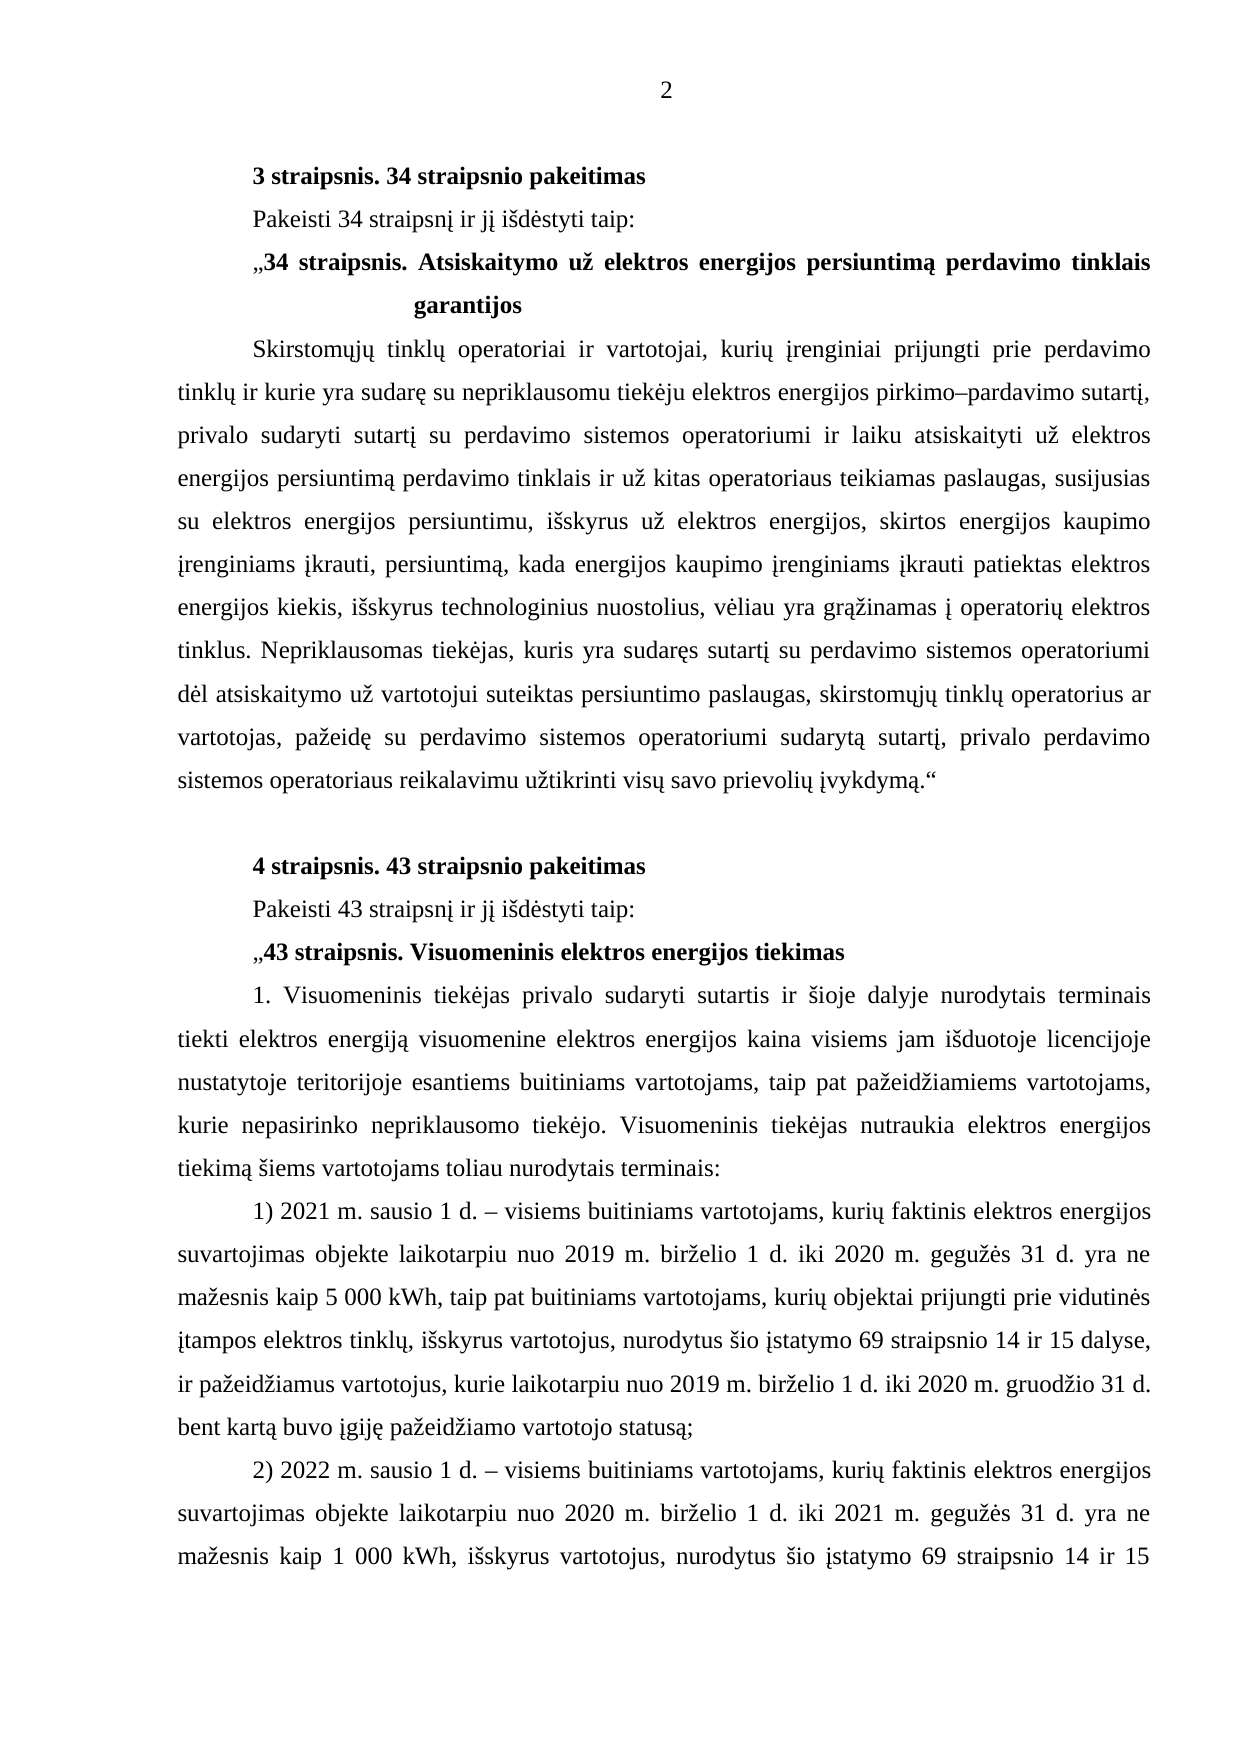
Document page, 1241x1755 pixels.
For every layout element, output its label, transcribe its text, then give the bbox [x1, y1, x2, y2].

text Skirstomųjų tinklų operatoriai ir vartotojai, kurių įrenginiai prijungti prie perdavimo tinklų ir kurie yra sudarę su nepriklausomu tiekėju elektros energijos pirkimo–pardavimo sutartį, privalo sudaryti sutartį su perdavimo sistemos operatoriumi ir laiku atsiskaityti už elektros energijos persiuntimą perdavimo tinklais ir už kitas operatoriaus teikiamas paslaugas, susijusias su elektros energijos persiuntimu, išskyrus už elektros energijos, skirtos energijos kaupimo įrenginiams įkrauti, persiuntimą, kada energijos kaupimo įrenginiams įkrauti patiektas elektros energijos kiekis, išskyrus technologinius nuostolius, vėliau yra grąžinamas į operatorių elektros tinklus. Nepriklausomas tiekėjas, kuris yra sudaręs sutartį su perdavimo sistemos operatoriumi dėl atsiskaitymo už vartotojui suteiktas persiuntimo paslaugas, skirstomųjų tinklų operatorius ar vartotojas, pažeidę su perdavimo sistemos operatoriumi sudarytą sutartį, privalo perdavimo sistemos operatoriaus reikalavimu užtikrinti visų savo prievolių įvykdymą.“ [177, 334, 1152, 794]
text 1) 2021 m. sausio 1 d. – visiems buitiniams vartotojams, kurių faktinis elektros energijos suvartojimas objekte laikotarpiu nuo 2019 m. birželio 1 d. iki 2020 m. gegužės 31 d. yra ne mažesnis kaip 5 000 kWh, taip pat buitiniams vartotojams, kurių objektai prijungti prie vidutinės įtampos elektros tinklų, išskyrus vartotojus, nurodytus šio įstatymo 69 straipsnio 14 ir 15 dalyse, ir pažeidžiamus vartotojus, kurie laikotarpiu nuo 2019 m. birželio 1 d. iki 2020 m. gruodžio 31 d. bent kartą buvo įgiję pažeidžiamo vartotojo statusą; [177, 1196, 1152, 1441]
text 4 straipsnis. 43 straipsnio pakeitimas [177, 851, 1152, 880]
text 3 straipsnis. 34 straipsnio pakeitimas [177, 161, 1152, 190]
text 1. Visuomeninis tiekėjas privalo sudaryti sutartis ir šioje dalyje nurodytais terminais tiekti elektros energiją visuomenine elektros energijos kaina visiems jam išduotoje licencijoje nustatytoje teritorijoje esantiems buitiniams vartotojams, taip pat pažeidžiamiems vartotojams, kurie nepasirinko nepriklausomo tiekėjo. Visuomeninis tiekėjas nutraukia elektros energijos tiekimą šiems vartotojams toliau nurodytais terminais: [177, 981, 1152, 1182]
text „43 straipsnis. Visuomeninis elektros energijos tiekimas [177, 937, 1152, 966]
text „34 straipsnis. Atsiskaitymo už elektros energijos persiuntimą perdavimo tinklais garantijos [252, 247, 1152, 319]
text Pakeisti 34 straipsnį ir jį išdėstyti taip: [177, 204, 1152, 233]
text Pakeisti 43 straipsnį ir jį išdėstyti taip: [177, 894, 1152, 923]
text 2) 2022 m. sausio 1 d. – visiems buitiniams vartotojams, kurių faktinis elektros energijos suvartojimas objekte laikotarpiu nuo 2020 m. birželio 1 d. iki 2021 m. gegužės 31 d. yra ne mažesnis kaip 1 000 kWh, išskyrus vartotojus, nurodytus šio įstatymo 69 straipsnio 14 ir 15 [177, 1455, 1152, 1570]
